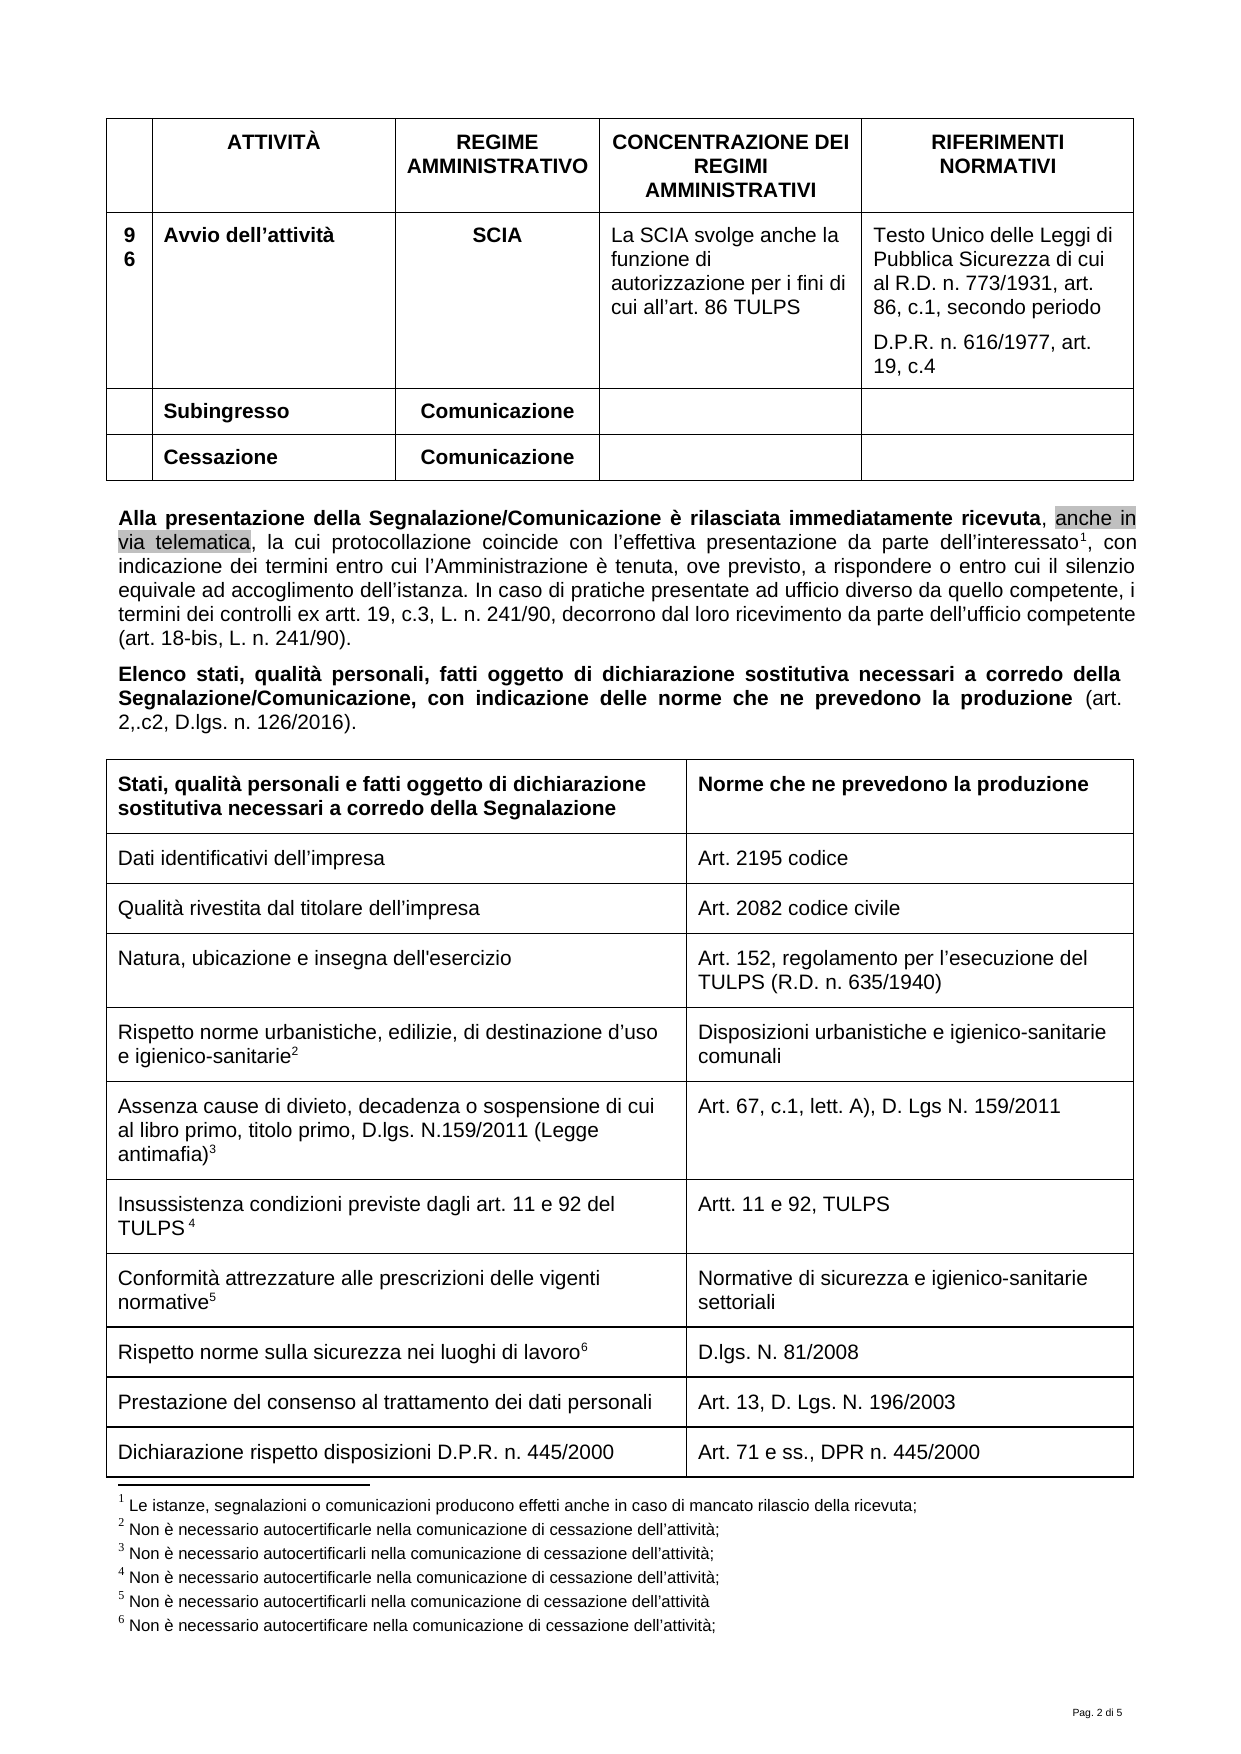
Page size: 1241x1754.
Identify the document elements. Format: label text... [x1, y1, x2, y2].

table_header Norme che ne prevedono la produzione [687, 760, 1133, 833]
table_header CONCENTRAZIONE DEI REGIMI AMMINISTRATIVI [600, 119, 861, 212]
table_header [107, 119, 152, 212]
table_cell Art. 13, D. Lgs. N. 196/2003 [687, 1378, 1133, 1426]
table_cell [600, 435, 861, 479]
table_cell Art. 152, regolamento per l’esecuzione del TULPS (R.D. n. 635/1940) [687, 934, 1133, 1007]
table_cell Testo Unico delle Leggi di Pubblica Sicurezza di cui al R.D. n. 773/1931, art. 86, c.1, secondo periodo D.P.R. n. 616/1977, art. 19, c.4 [862, 213, 1133, 388]
table_cell Disposizioni urbanistiche e igienico-sanitarie comunali [687, 1008, 1133, 1081]
table_header RIFERIMENTI NORMATIVI [862, 119, 1133, 212]
table_cell Comunicazione [396, 435, 599, 479]
table_cell Assenza cause di divieto, decadenza o sospensione di cui al libro primo, titolo primo, D.lgs. N.159/2011 (Legge antimafia) [107, 1082, 686, 1178]
table_cell [600, 389, 861, 434]
table_cell Art. 71 e ss., DPR n. 445/2000 [687, 1428, 1133, 1476]
table_cell Prestazione del consenso al trattamento dei dati personali [107, 1378, 686, 1426]
table_cell La SCIA svolge anche la funzione di autorizzazione per i fini di cui all’art. 86 TULPS [600, 213, 861, 388]
table_cell Dichiarazione rispetto disposizioni D.P.R. n. 445/2000 [107, 1428, 686, 1476]
table_cell SCIA [396, 213, 599, 388]
table_header ATTIVITÀ [153, 119, 395, 212]
table_cell Art. 2082 codice civile [687, 884, 1133, 933]
table_cell Rispetto norme urbanistiche, edilizie, di destinazione d’uso e igienico-sanitarie [107, 1008, 686, 1081]
table_header Stati, qualità personali e fatti oggetto di dichiarazione sostitutiva necessari a corredo della Segnalazione [107, 760, 686, 833]
table_cell Dati identificativi dell’impresa [107, 834, 686, 883]
table_cell [107, 435, 152, 479]
table_cell Natura, ubicazione e insegna dell'esercizio [107, 934, 686, 1007]
text Alla presentazione della Segnalazione/Comunicazione è rilasciata immediatamente ricevuta, anche in via telematica, la cui protocollazione coincide con l’effettiva presentazione da parte dell’interessato, con indicazione dei termini entro cui l’Amministrazione è tenuta, ove previsto, a rispondere o entro cui il silenzio equivale ad accoglimento dell’istanza. In caso di pratiche presentate ad ufficio diverso da quello competente, i termini dei controlli ex artt. 19, c.3, L. n. 241/90, decorrono dal loro ricevimento da parte dell’ufficio competente (art. 18-bis, L. n. 241/90). [118, 506, 1137, 649]
table_cell Art. 2195 codice [687, 834, 1133, 883]
text Elenco stati, qualità personali, fatti oggetto di dichiarazione sostitutiva necessari a corredo della Segnalazione/Comunicazione, con indicazione delle norme che ne prevedono la produzione (art. 2,.c2, D.lgs. n. 126/2016). [118, 662, 1122, 734]
table_cell Insussistenza condizioni previste dagli art. 11 e 92 del TULPS [107, 1180, 686, 1252]
table_cell Normative di sicurezza e igienico-sanitarie settoriali [687, 1254, 1133, 1326]
table_cell Subingresso [153, 389, 395, 434]
table_cell Art. 67, c.1, lett. A), D. Lgs N. 159/2011 [687, 1082, 1133, 1178]
table_cell Rispetto norme sulla sicurezza nei luoghi di lavoro [107, 1328, 686, 1376]
table_cell Cessazione [153, 435, 395, 479]
table_cell [862, 435, 1133, 479]
table_cell Comunicazione [396, 389, 599, 434]
table_cell D.lgs. N. 81/2008 [687, 1328, 1133, 1376]
table_cell [107, 389, 152, 434]
text Le istanze, segnalazioni o comunicazioni producono effetti anche in caso di mancato rilascio della ricevuta; [118, 1491, 1122, 1516]
table_cell Artt. 11 e 92, TULPS [687, 1180, 1133, 1252]
table_cell Avvio dell’attività [153, 213, 395, 388]
table_cell Qualità rivestita dal titolare dell’impresa [107, 884, 686, 933]
table_header REGIME AMMINISTRATIVO [396, 119, 599, 212]
table_cell Conformità attrezzature alle prescrizioni delle vigenti normative [107, 1254, 686, 1326]
table_cell 96 [107, 213, 152, 388]
table_cell [862, 389, 1133, 434]
